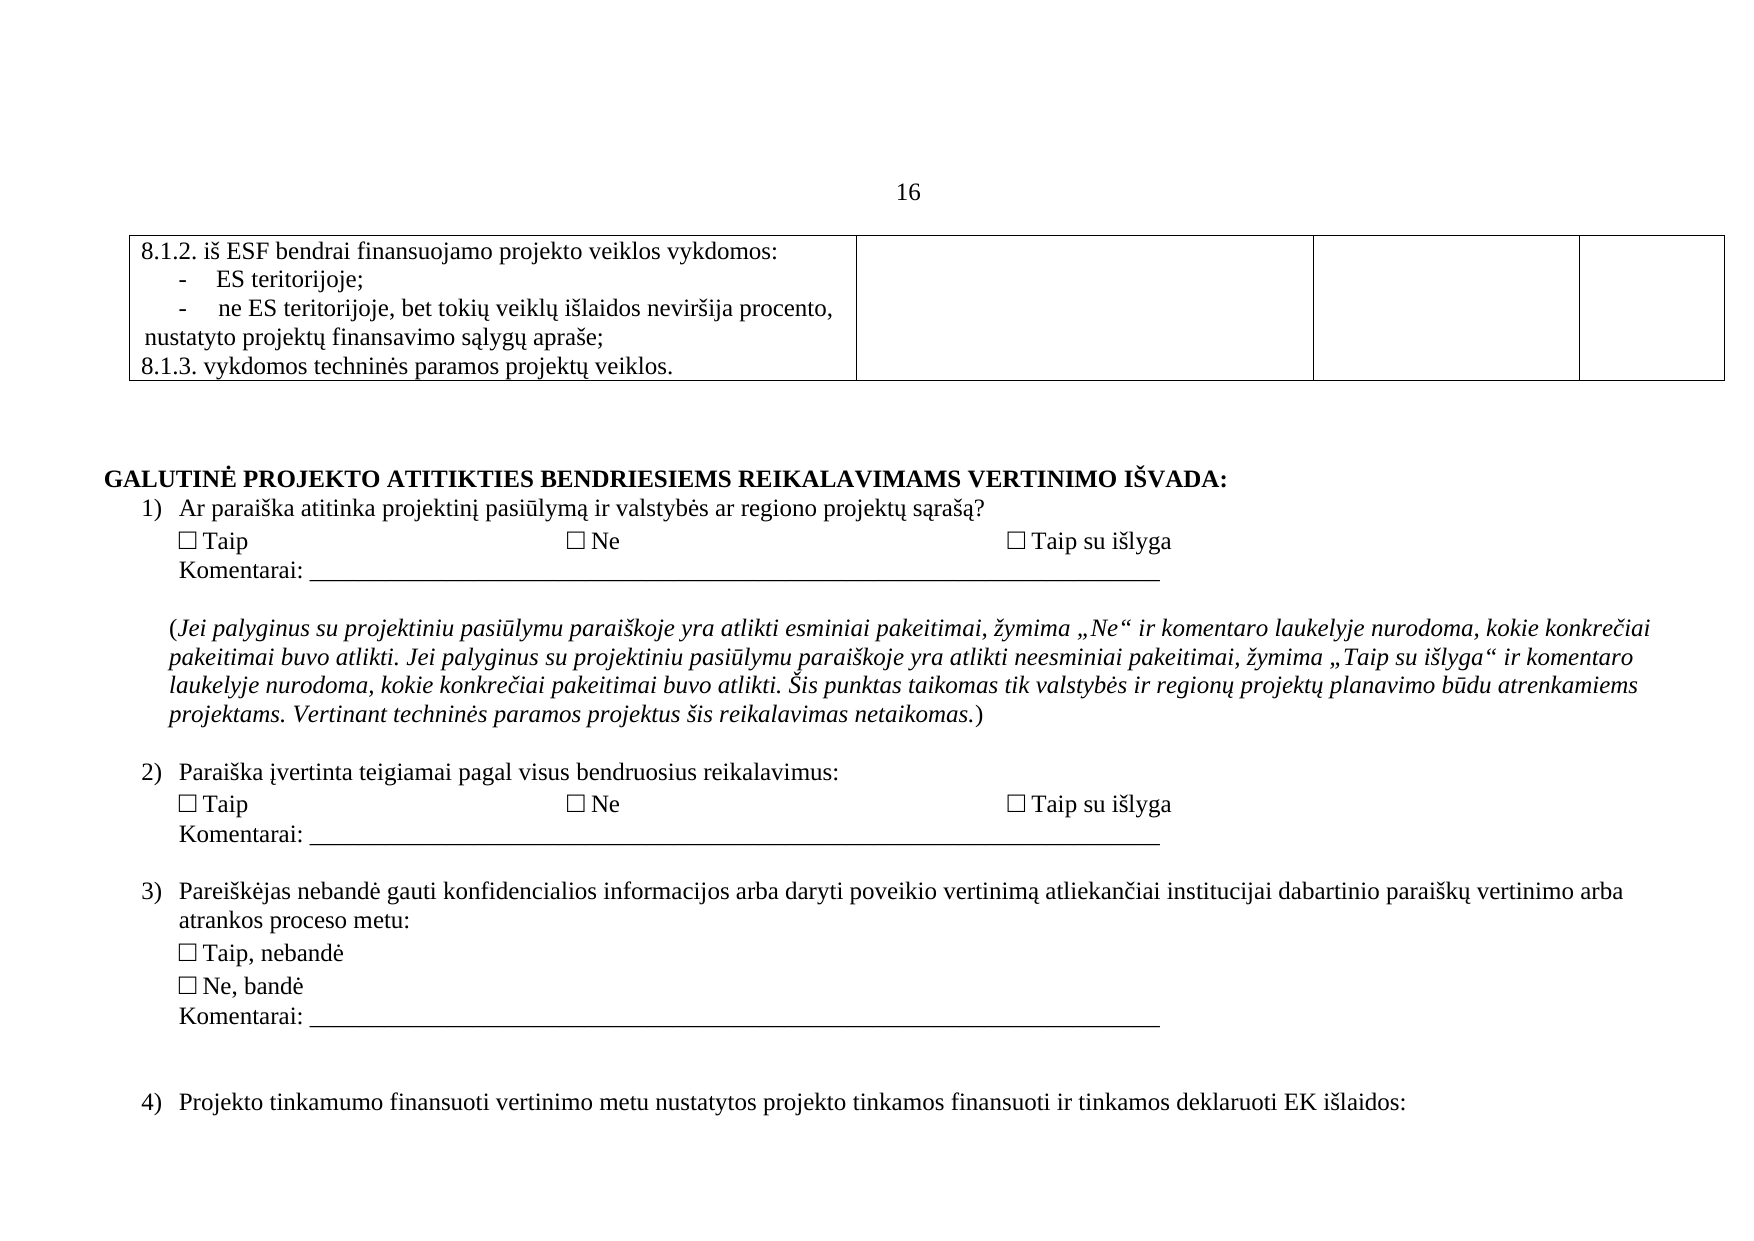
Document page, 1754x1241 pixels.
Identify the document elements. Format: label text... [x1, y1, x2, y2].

text GALUTINĖ PROJEKTO ATITIKTIES BENDRIESIEMS REIKALAVIMAMS VERTINIMO IŠVADA: [103, 464, 1713, 493]
text □ Taip □ Ne □ Taip su išlyga [178, 785, 1713, 819]
table_cell [1580, 236, 1724, 379]
table_cell [857, 236, 1313, 379]
text Komentarai: ____________________________________________________________________ [178, 555, 1713, 584]
text 2) Paraiška įvertinta teigiamai pagal visus bendruosius reikalavimus: [141, 757, 1713, 785]
text 1) Ar paraiška atitinka projektinį pasiūlymą ir valstybės ar regiono projektų sąrašą? [141, 493, 1713, 522]
text 3) Pareiškėjas nebandė gauti konfidencialios informacijos arba daryti poveikio vertinimą atliekančiai institucijai dabartinio paraiškų vertinimo arba atrankos proceso metu: [141, 876, 1713, 934]
text □ Ne, bandė [178, 967, 1713, 1001]
text □ Taip □ Ne □ Taip su išlyga [178, 522, 1713, 555]
table_cell 8.1.2. iš ESF bendrai finansuojamo projekto veiklos vykdomos: - ES teritorijoje; - ne ES teritorijoje, bet tokių veiklų išlaidos neviršija procento, nustatyto projektų finansavimo sąlygų apraše; 8.1.3. vykdomos techninės paramos projektų veiklos. [130, 236, 856, 379]
text Komentarai: ____________________________________________________________________ [178, 819, 1713, 848]
text Komentarai: ____________________________________________________________________ [178, 1001, 1713, 1030]
text 4) Projekto tinkamumo finansuoti vertinimo metu nustatytos projekto tinkamos finansuoti ir tinkamos deklaruoti EK išlaidos: [141, 1087, 1713, 1116]
text (Jei palyginus su projektiniu pasiūlymu paraiškoje yra atlikti esminiai pakeitimai, žymima „Ne“ ir komentaro laukelyje nurodoma, kokie konkrečiai pakeitimai buvo atlikti. Jei palyginus su projektiniu pasiūlymu paraiškoje yra atlikti neesminiai pakeitimai, žymima „Taip su išlyga“ ir komentaro laukelyje nurodoma, kokie konkrečiai pakeitimai buvo atlikti. Šis punktas taikomas tik valstybės ir regionų projektų planavimo būdu atrenkamiems projektams. Vertinant techninės paramos projektus šis reikalavimas netaikomas.) [169, 613, 1713, 728]
table_cell [1314, 236, 1579, 379]
text □ Taip, nebandė [178, 934, 1713, 967]
